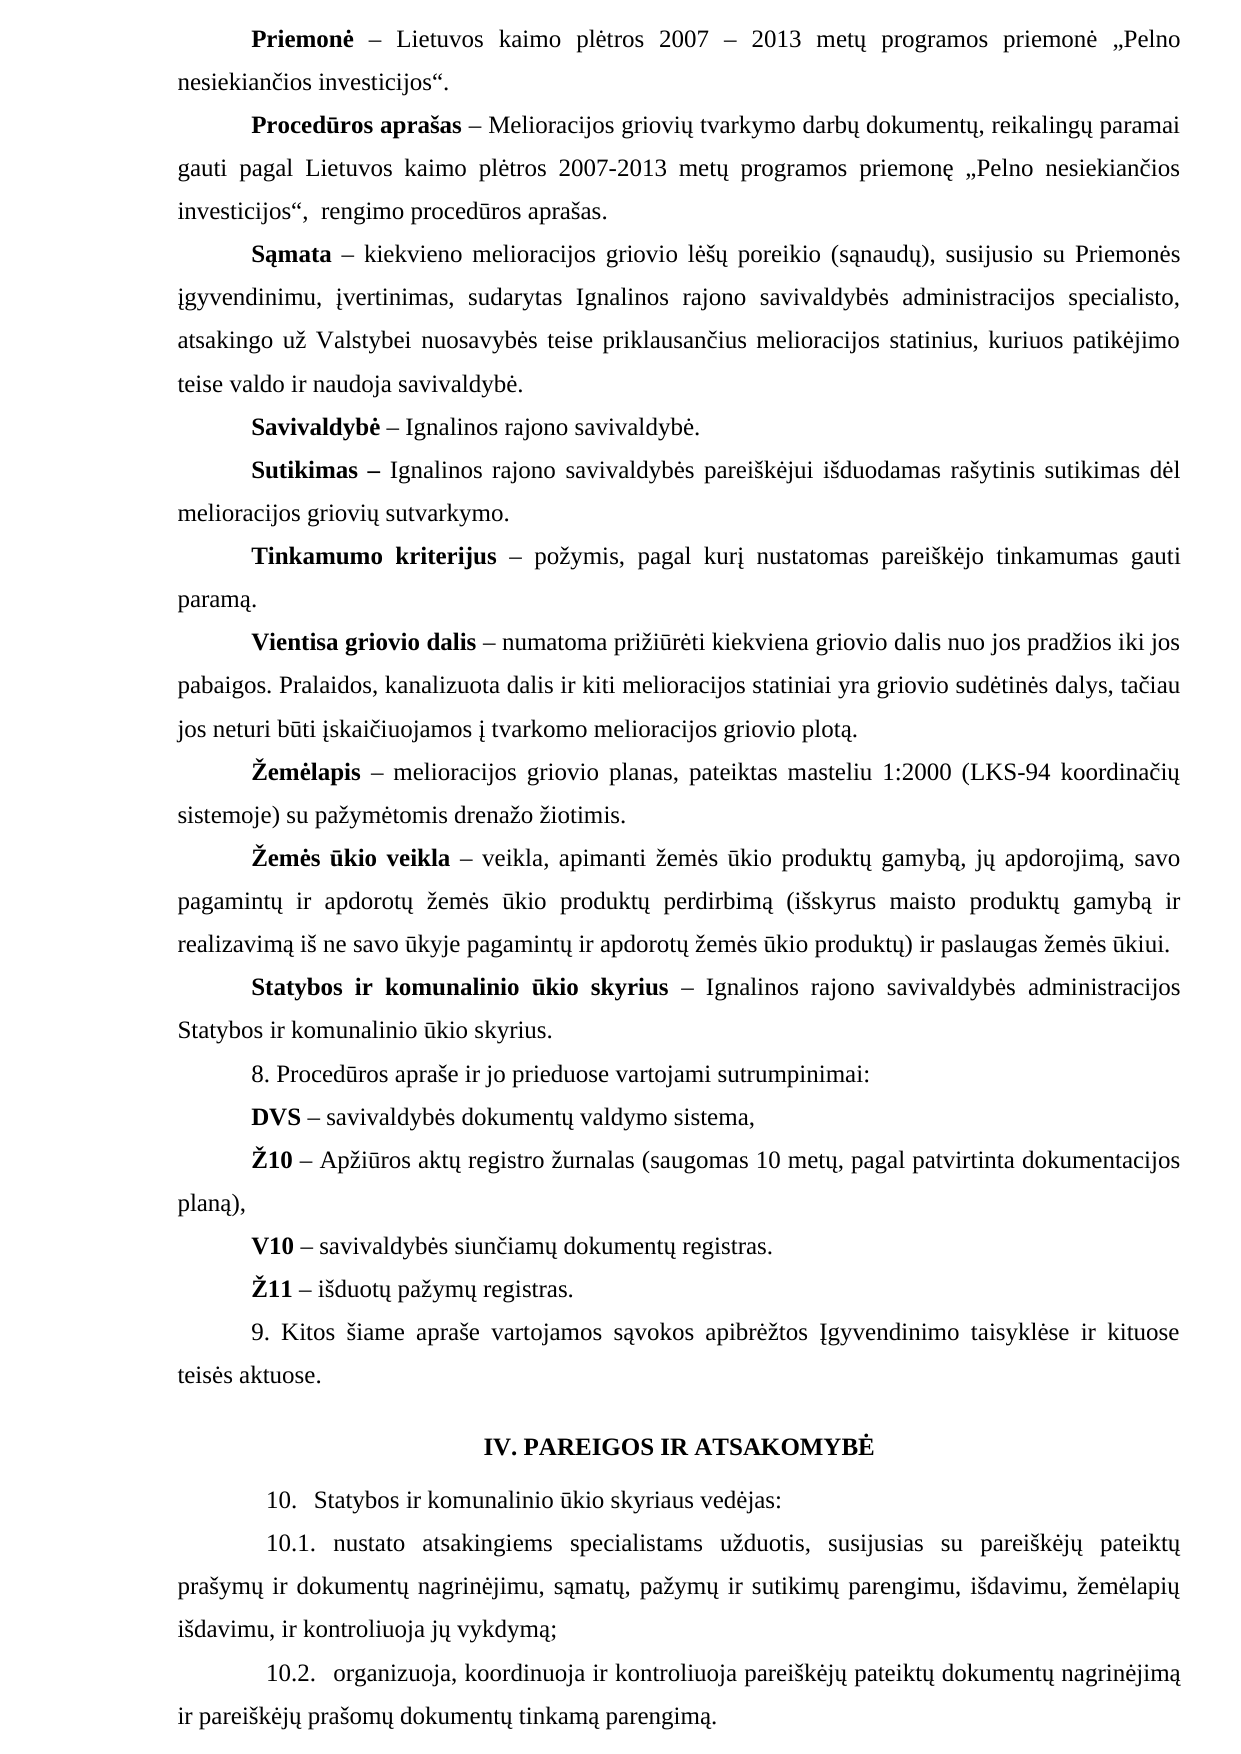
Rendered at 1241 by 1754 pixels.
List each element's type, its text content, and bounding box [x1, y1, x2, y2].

text Procedūros aprašas – Melioracijos griovių tvarkymo darbų dokumentų, reikalingų paramai gauti pagal Lietuvos kaimo plėtros 2007-2013 metų programos priemonę „Pelno nesiekiančios investicijos“, rengimo procedūros aprašas. [177, 110, 1181, 225]
text Sąmata – kiekvieno melioracijos griovio lėšų poreikio (sąnaudų), susijusio su Priemonės įgyvendinimu, įvertinimas, sudarytas Ignalinos rajono savivaldybės administracijos specialisto, atsakingo už Valstybei nuosavybės teise priklausančius melioracijos statinius, kuriuos patikėjimo teise valdo ir naudoja savivaldybė. [177, 239, 1181, 397]
text 10.2. organizuoja, koordinuoja ir kontroliuoja pareiškėjų pateiktų dokumentų nagrinėjimą ir pareiškėjų prašomų dokumentų tinkamą parengimą. [177, 1658, 1181, 1729]
text 10.1. nustato atsakingiems specialistams užduotis, susijusias su pareiškėjų pateiktų prašymų ir dokumentų nagrinėjimu, sąmatų, pažymų ir sutikimų parengimu, išdavimu, žemėlapių išdavimu, ir kontroliuoja jų vykdymą; [177, 1528, 1181, 1643]
text Priemonė – Lietuvos kaimo plėtros 2007 – 2013 metų programos priemonė „Pelno nesiekiančios investicijos“. [177, 24, 1181, 96]
text Ž10 – Apžiūros aktų registro žurnalas (saugomas 10 metų, pagal patvirtinta dokumentacijos planą), [177, 1145, 1181, 1217]
text 9. Kitos šiame apraše vartojamos sąvokos apibrėžtos Įgyvendinimo taisyklėse ir kituose teisės aktuose. [177, 1317, 1181, 1389]
text DVS – savivaldybės dokumentų valdymo sistema, [177, 1102, 1181, 1131]
text Žemėlapis – melioracijos griovio planas, pateiktas masteliu 1:2000 (LKS-94 koordinačių sistemoje) su pažymėtomis drenažo žiotimis. [177, 757, 1181, 829]
text IV. PAREIGOS IR ATSAKOMYBĖ [177, 1432, 1181, 1461]
text 10. Statybos ir komunalinio ūkio skyriaus vedėjas: [177, 1485, 1181, 1514]
text Sutikimas – Ignalinos rajono savivaldybės pareiškėjui išduodamas rašytinis sutikimas dėl melioracijos griovių sutvarkymo. [177, 455, 1181, 527]
text Savivaldybė – Ignalinos rajono savivaldybė. [177, 412, 1181, 441]
text Žemės ūkio veikla – veikla, apimanti žemės ūkio produktų gamybą, jų apdorojimą, savo pagamintų ir apdorotų žemės ūkio produktų perdirbimą (išskyrus maisto produktų gamybą ir realizavimą iš ne savo ūkyje pagamintų ir apdorotų žemės ūkio produktų) ir paslaugas žemės ūkiui. [177, 843, 1181, 958]
text Ž11 – išduotų pažymų registras. [177, 1274, 1181, 1303]
text 8. Procedūros apraše ir jo prieduose vartojami sutrumpinimai: [177, 1059, 1181, 1087]
text V10 – savivaldybės siunčiamų dokumentų registras. [177, 1231, 1181, 1260]
text Statybos ir komunalinio ūkio skyrius – Ignalinos rajono savivaldybės administracijos Statybos ir komunalinio ūkio skyrius. [177, 972, 1181, 1044]
text Tinkamumo kriterijus – požymis, pagal kurį nustatomas pareiškėjo tinkamumas gauti paramą. [177, 541, 1181, 613]
text Vientisa griovio dalis – numatoma prižiūrėti kiekviena griovio dalis nuo jos pradžios iki jos pabaigos. Pralaidos, kanalizuota dalis ir kiti melioracijos statiniai yra griovio sudėtinės dalys, tačiau jos neturi būti įskaičiuojamos į tvarkomo melioracijos griovio plotą. [177, 627, 1181, 742]
